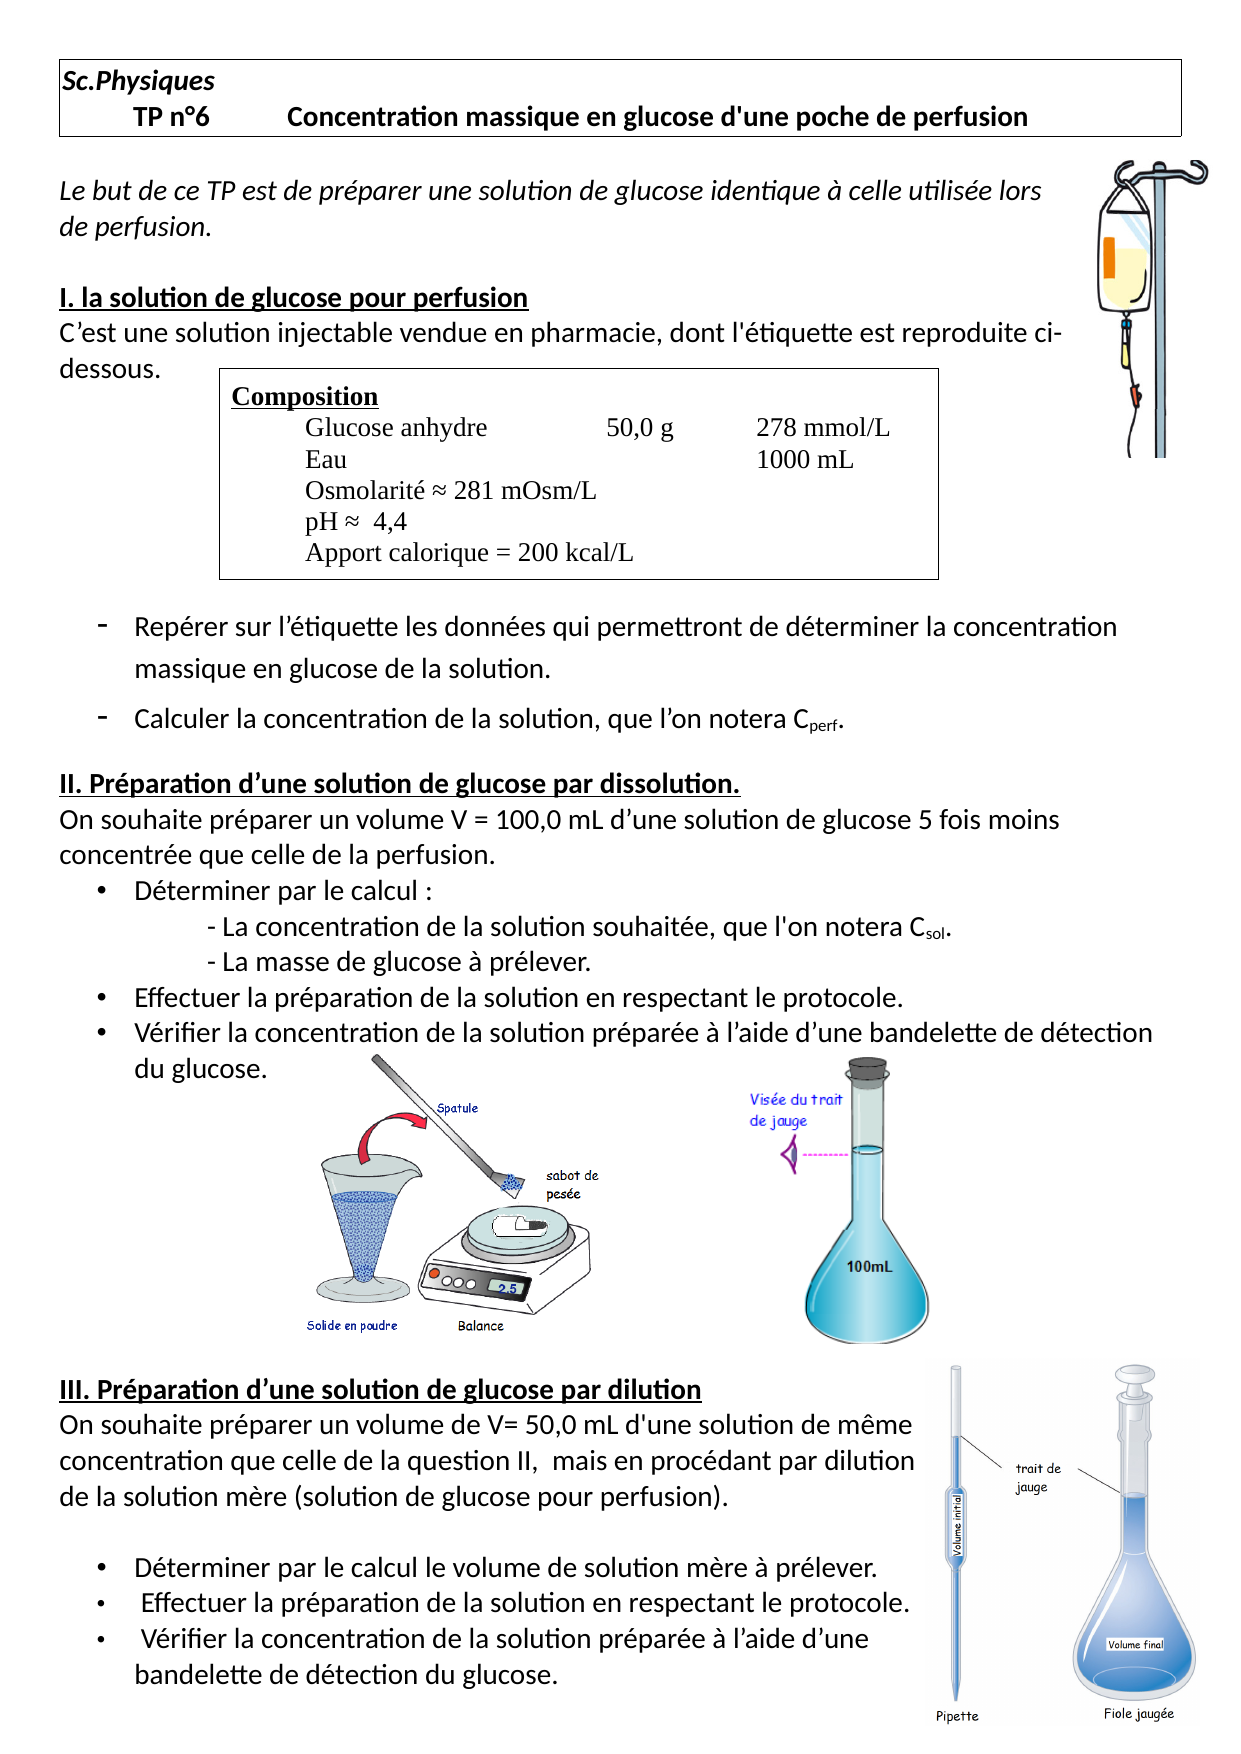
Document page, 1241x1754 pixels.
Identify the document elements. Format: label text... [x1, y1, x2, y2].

list Repérer sur l’étiquette les données qui permettront de déterminer la concentration massique en glucose de la solution. [97, 599, 1181, 686]
picture [1073, 152, 1222, 458]
list Calculer la concentration de la solution, que l’on notera Cperf. [97, 692, 1181, 737]
list Effectuer la préparation de la solution en respectant le protocole. [97, 1584, 924, 1620]
text TP n°6 Concentration massique en glucose d'une poche de perfusion [60, 95, 1181, 136]
text C’est une solution injectable vendue en pharmacie, dont l'étiquette est reproduite ci-dessous. [59, 314, 1073, 386]
text - La concentration de la solution souhaitée, que l'on notera Csol. [59, 908, 1181, 943]
text Le but de ce TP est de préparer une solution de glucose identique à celle utilisée lors de perfusion. [59, 172, 1073, 243]
list Déterminer par le calcul : [97, 872, 1181, 908]
text I. la solution de glucose pour perfusion [59, 279, 1073, 314]
text III. Préparation d’une solution de glucose par dilution [59, 1371, 924, 1406]
text II. Préparation d’une solution de glucose par dissolution. [59, 765, 1181, 801]
text On souhaite préparer un volume de V= 50,0 mL d'une solution de même concentration que celle de la question II, mais en procédant par dilution de la solution mère (solution de glucose pour perfusion). [59, 1406, 924, 1513]
list Déterminer par le calcul le volume de solution mère à prélever. [97, 1549, 924, 1584]
text On souhaite préparer un volume V = 100,0 mL d’une solution de glucose 5 fois moins concentrée que celle de la perfusion. [59, 801, 1181, 872]
text Sc.Physiques [60, 60, 1181, 95]
list Effectuer la préparation de la solution en respectant le protocole. [97, 979, 1181, 1014]
list Vérifier la concentration de la solution préparée à l’aide d’une bandelette de détection du glucose. [97, 1620, 924, 1691]
list Vérifier la concentration de la solution préparée à l’aide d’une bandelette de détection du glucose. [97, 1014, 1181, 1086]
text - La masse de glucose à prélever. [59, 943, 1181, 979]
